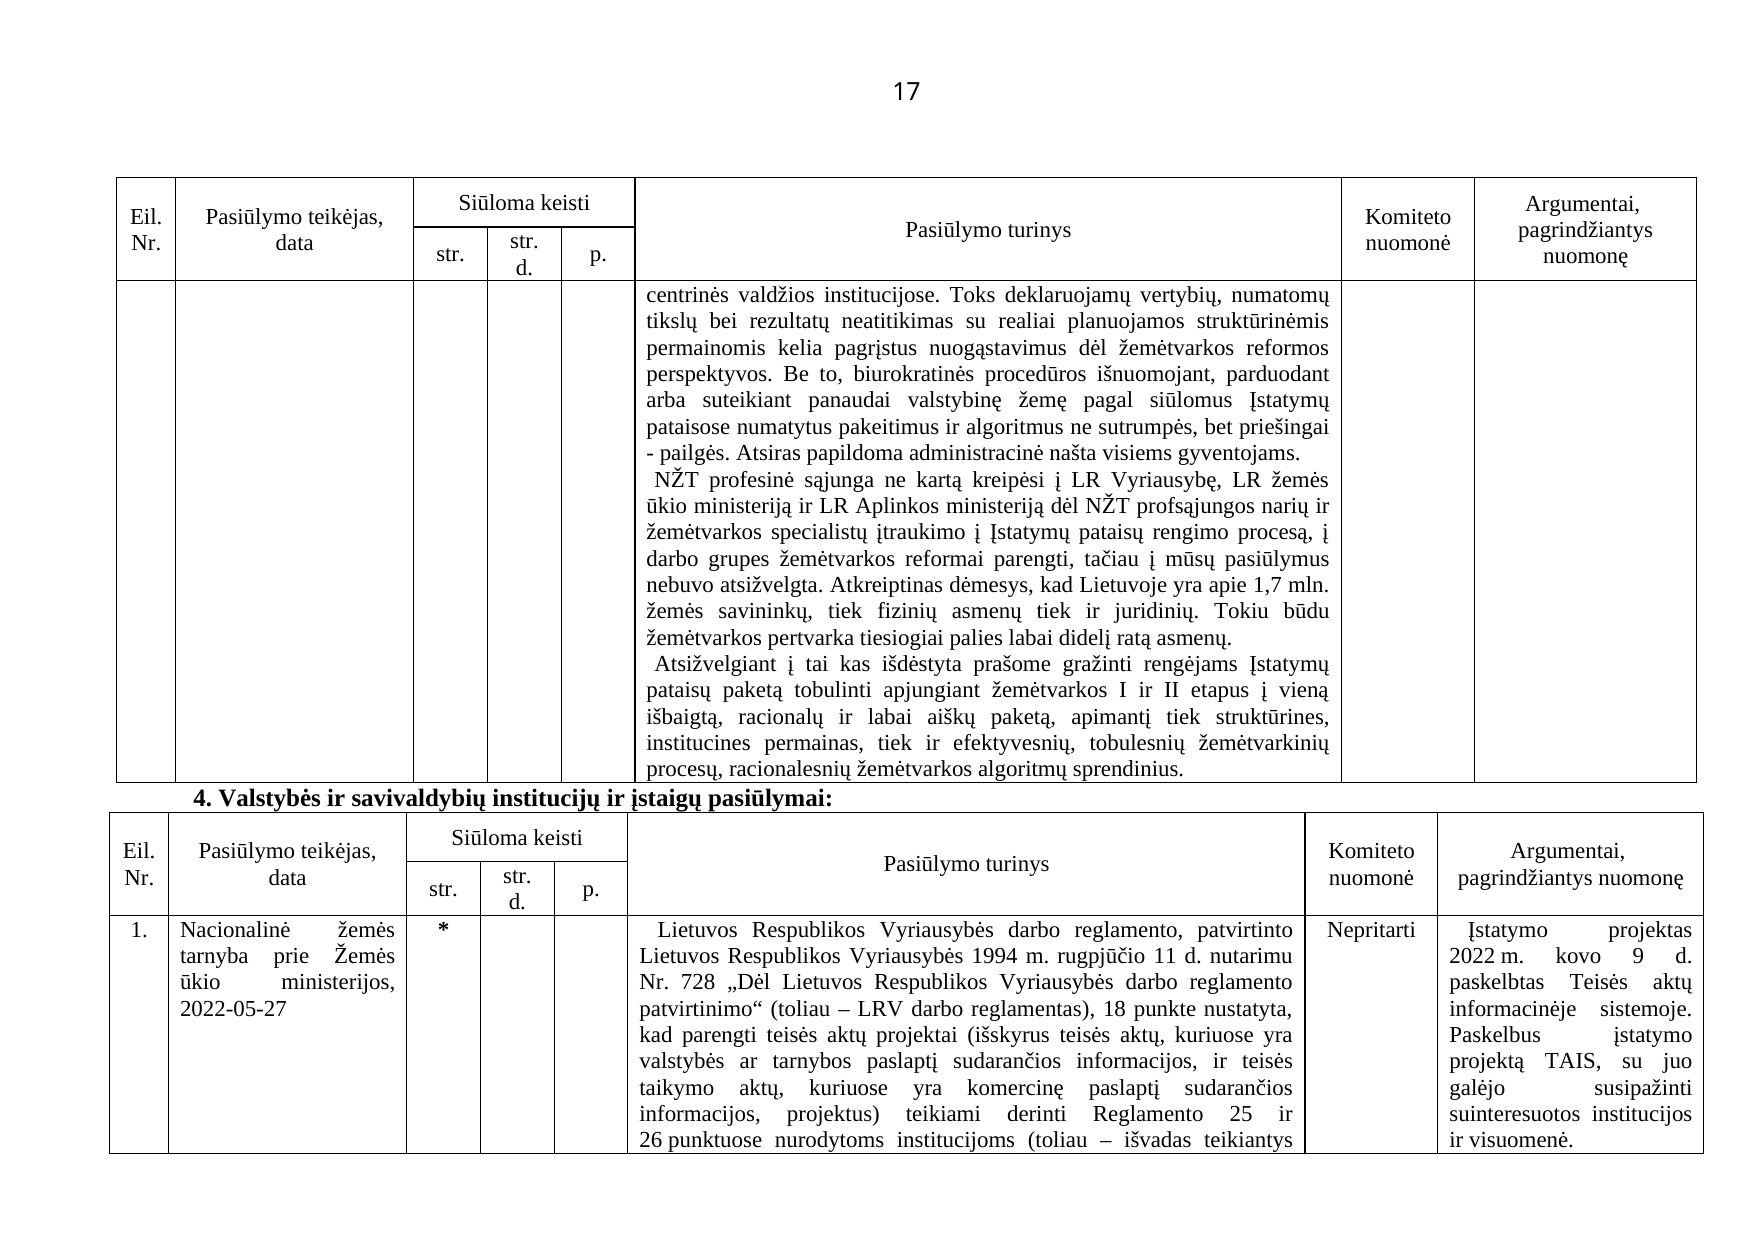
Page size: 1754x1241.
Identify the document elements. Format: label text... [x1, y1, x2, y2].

table_header Siūloma keisti [407, 813, 627, 861]
table_header Pasiūlymo teikėjas, data [176, 178, 413, 280]
table_cell Nepritarti [1306, 916, 1437, 1153]
table_cell [555, 916, 627, 1153]
table_header Komiteto nuomonė [1306, 813, 1437, 914]
table_cell 1. [110, 916, 168, 1153]
table_cell [562, 281, 634, 782]
table_cell p. [555, 862, 627, 914]
table_cell Nacionalinė žemės tarnyba prie Žemės ūkio ministerijos, 2022-05-27 [169, 916, 406, 1153]
table_cell [1342, 281, 1474, 782]
subtitle 4. Valstybės ir savivaldybių institucijų ir įstaigų pasiūlymai: [118, 783, 1695, 812]
table_header Argumentai, pagrindžiantys nuomonę [1438, 813, 1703, 914]
table_cell Lietuvos Respublikos Vyriausybės darbo reglamento, patvirtinto Lietuvos Respublikos Vyriausybės 1994 m. rugpjūčio 11 d. nutarimu Nr. 728 „Dėl Lietuvos Respublikos Vyriausybės darbo reglamento patvirtinimo“ (toliau – LRV darbo reglamentas), 18 punkte nustatyta, kad parengti teisės aktų projektai (išskyrus teisės aktų, kuriuose yra valstybės ar tarnybos paslaptį sudarančios informacijos, ir teisės taikymo aktų, kuriuose yra komercinę paslaptį sudarančios informacijos, projektus) teikiami derinti Reglamento 25 ir 26 punktuose nurodytoms institucijoms (toliau – išvadas teikiantys [628, 916, 1304, 1153]
table_cell [117, 281, 175, 782]
table_cell [481, 916, 554, 1153]
table_header Pasiūlymo teikėjas, data [169, 813, 406, 914]
table_cell [414, 281, 487, 782]
table_header Pasiūlymo turinys [636, 178, 1341, 280]
table_cell str. [407, 862, 480, 914]
table_cell centrinės valdžios institucijose. Toks deklaruojamų vertybių, numatomų tikslų bei rezultatų neatitikimas su realiai planuojamos struktūrinėmis permainomis kelia pagrįstus nuogąstavimus dėl žemėtvarkos reformos perspektyvos. Be to, biurokratinės procedūros išnuomojant, parduodant arba suteikiant panaudai valstybinę žemę pagal siūlomus Įstatymų pataisose numatytus pakeitimus ir algoritmus ne sutrumpės, bet priešingai - pailgės. Atsiras papildoma administracinė našta visiems gyventojams. NŽT profesinė sąjunga ne kartą kreipėsi į LR Vyriausybę, LR žemės ūkio ministeriją ir LR Aplinkos ministeriją dėl NŽT profsąjungos narių ir žemėtvarkos specialistų įtraukimo į Įstatymų pataisų rengimo procesą, į darbo grupes žemėtvarkos reformai parengti, tačiau į mūsų pasiūlymus nebuvo atsižvelgta. Atkreiptinas dėmesys, kad Lietuvoje yra apie 1,7 mln. žemės savininkų, tiek fizinių asmenų tiek ir juridinių. Tokiu būdu žemėtvarkos pertvarka tiesiogiai palies labai didelį ratą asmenų. Atsižvelgiant į tai kas išdėstyta prašome gražinti rengėjams Įstatymų pataisų paketą tobulinti apjungiant žemėtvarkos I ir II etapus į vieną išbaigtą, racionalų ir labai aiškų paketą, apimantį tiek struktūrines, institucines permainas, tiek ir efektyvesnių, tobulesnių žemėtvarkinių procesų, racionalesnių žemėtvarkos algoritmų sprendinius. [636, 281, 1341, 782]
table_cell [176, 281, 413, 782]
table_cell * [407, 916, 480, 1153]
table_header Eil. Nr. [110, 813, 168, 914]
table_header Komiteto nuomonė [1342, 178, 1474, 280]
table_cell p. [562, 228, 634, 280]
table_cell Įstatymo projektas 2022 m. kovo 9 d. paskelbtas Teisės aktų informacinėje sistemoje. Paskelbus įstatymo projektą TAIS, su juo galėjo susipažinti suinteresuotos institucijos ir visuomenė. [1438, 916, 1703, 1153]
table_cell str. d. [488, 228, 561, 280]
table_cell str. d. [481, 862, 554, 914]
table_header Argumentai, pagrindžiantys nuomonę [1475, 178, 1696, 280]
table_cell [1475, 281, 1696, 782]
table_header Eil. Nr. [117, 178, 175, 280]
table_header Siūloma keisti [414, 178, 634, 226]
table_cell str. [414, 228, 487, 280]
table_header Pasiūlymo turinys [628, 813, 1304, 914]
table_cell [488, 281, 561, 782]
